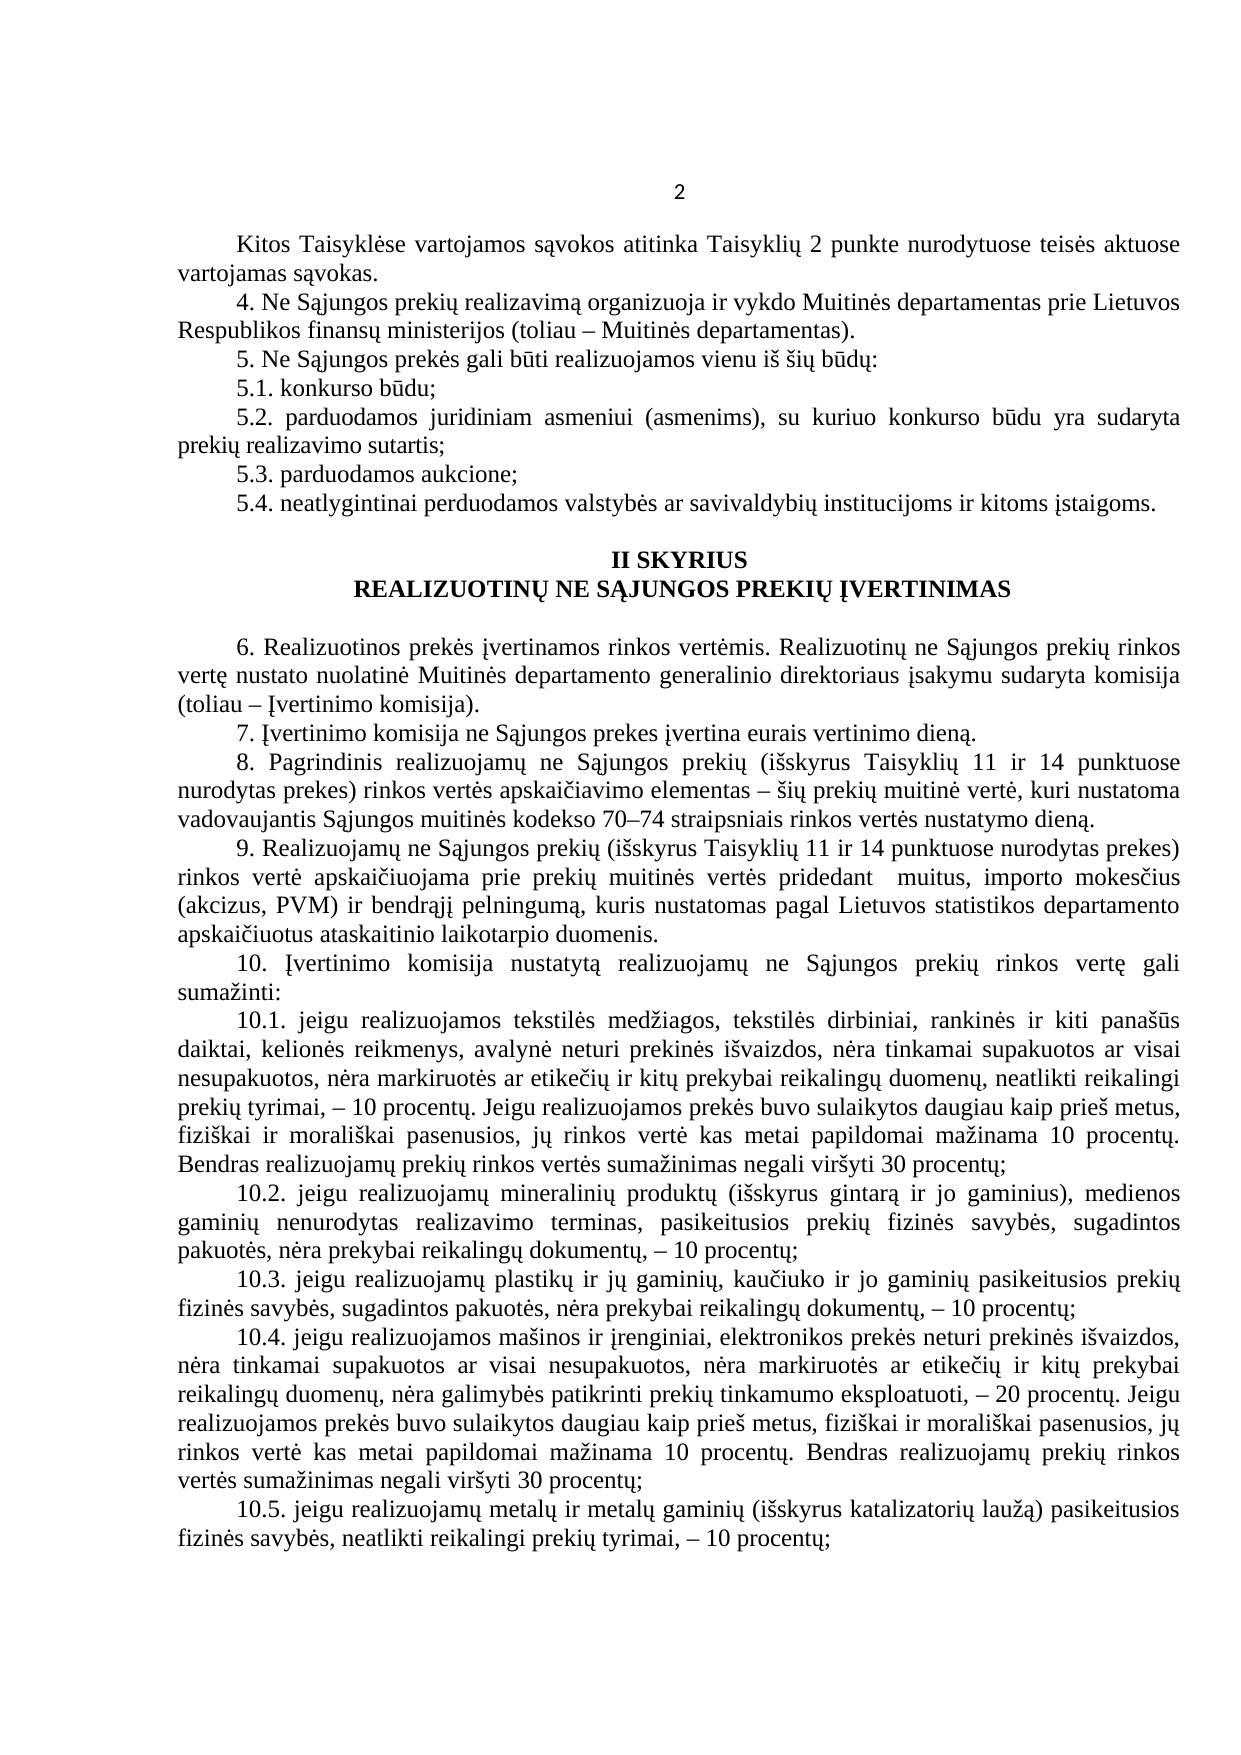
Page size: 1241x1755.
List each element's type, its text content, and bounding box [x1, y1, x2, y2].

text 10.1. jeigu realizuojamos tekstilės medžiagos, tekstilės dirbiniai, rankinės ir kiti panašūs daiktai, kelionės reikmenys, avalynė neturi prekinės išvaizdos, nėra tinkamai supakuotos ar visai nesupakuotos, nėra markiruotės ar etikečių ir kitų prekybai reikalingų duomenų, neatlikti reikalingi prekių tyrimai, – 10 procentų. Jeigu realizuojamos prekės buvo sulaikytos daugiau kaip prieš metus, fiziškai ir morališkai pasenusios, jų rinkos vertė kas metai papildomai mažinama 10 procentų. Bendras realizuojamų prekių rinkos vertės sumažinimas negali viršyti 30 procentų; [177, 1006, 1181, 1178]
text 5.3. parduodamos aukcione; [177, 459, 1181, 488]
text 10.2. jeigu realizuojamų mineralinių produktų (išskyrus gintarą ir jo gaminius), medienos gaminių nenurodytas realizavimo terminas, pasikeitusios prekių fizinės savybės, sugadintos pakuotės, nėra prekybai reikalingų dokumentų, – 10 procentų; [177, 1178, 1181, 1264]
text REALIZUOTINŲ NE SĄJUNGOS PREKIŲ ĮVERTINIMAS [177, 574, 1181, 603]
text 9. Realizuojamų ne Sąjungos prekių (išskyrus Taisyklių 11 ir 14 punktuose nurodytas prekes) rinkos vertė apskaičiuojama prie prekių muitinės vertės pridedant muitus, importo mokesčius (akcizus, PVM) ir bendrąjį pelningumą, kuris nustatomas pagal Lietuvos statistikos departamento apskaičiuotus ataskaitinio laikotarpio duomenis. [177, 833, 1181, 948]
text Kitos Taisyklėse vartojamos sąvokos atitinka Taisyklių 2 punkte nurodytuose teisės aktuose vartojamas sąvokas. [177, 229, 1181, 287]
text 5.1. konkurso būdu; [177, 373, 1181, 402]
text 10. Įvertinimo komisija nustatytą realizuojamų ne Sąjungos prekių rinkos vertę gali sumažinti: [177, 948, 1181, 1006]
text 6. Realizuotinos prekės įvertinamos rinkos vertėmis. Realizuotinų ne Sąjungos prekių rinkos vertę nustato nuolatinė Muitinės departamento generalinio direktoriaus įsakymu sudaryta komisija (toliau – Įvertinimo komisija). [177, 632, 1181, 718]
text 5.2. parduodamos juridiniam asmeniui (asmenims), su kuriuo konkurso būdu yra sudaryta prekių realizavimo sutartis; [177, 402, 1181, 459]
text 7. Įvertinimo komisija ne Sąjungos prekes įvertina eurais vertinimo dieną. [177, 718, 1181, 747]
text 5.4. neatlygintinai perduodamos valstybės ar savivaldybių institucijoms ir kitoms įstaigoms. [177, 488, 1181, 517]
text 5. Ne Sąjungos prekės gali būti realizuojamos vienu iš šių būdų: [177, 344, 1181, 373]
text 4. Ne Sąjungos prekių realizavimą organizuoja ir vykdo Muitinės departamentas prie Lietuvos Respublikos finansų ministerijos (toliau – Muitinės departamentas). [177, 287, 1181, 344]
text 8. Pagrindinis realizuojamų ne Sąjungos prekių (išskyrus Taisyklių 11 ir 14 punktuose nurodytas prekes) rinkos vertės apskaičiavimo elementas – šių prekių muitinė vertė, kuri nustatoma vadovaujantis Sąjungos muitinės kodekso 70–74 straipsniais rinkos vertės nustatymo dieną. [177, 747, 1181, 833]
text 10.5. jeigu realizuojamų metalų ir metalų gaminių (išskyrus katalizatorių laužą) pasikeitusios fizinės savybės, neatlikti reikalingi prekių tyrimai, – 10 procentų; [177, 1494, 1181, 1552]
text II SKYRIUS [177, 546, 1181, 574]
text 10.3. jeigu realizuojamų plastikų ir jų gaminių, kaučiuko ir jo gaminių pasikeitusios prekių fizinės savybės, sugadintos pakuotės, nėra prekybai reikalingų dokumentų, – 10 procentų; [177, 1264, 1181, 1322]
text 10.4. jeigu realizuojamos mašinos ir įrenginiai, elektronikos prekės neturi prekinės išvaizdos, nėra tinkamai supakuotos ar visai nesupakuotos, nėra markiruotės ar etikečių ir kitų prekybai reikalingų duomenų, nėra galimybės patikrinti prekių tinkamumo eksploatuoti, – 20 procentų. Jeigu realizuojamos prekės buvo sulaikytos daugiau kaip prieš metus, fiziškai ir morališkai pasenusios, jų rinkos vertė kas metai papildomai mažinama 10 procentų. Bendras realizuojamų prekių rinkos vertės sumažinimas negali viršyti 30 procentų; [177, 1322, 1181, 1494]
